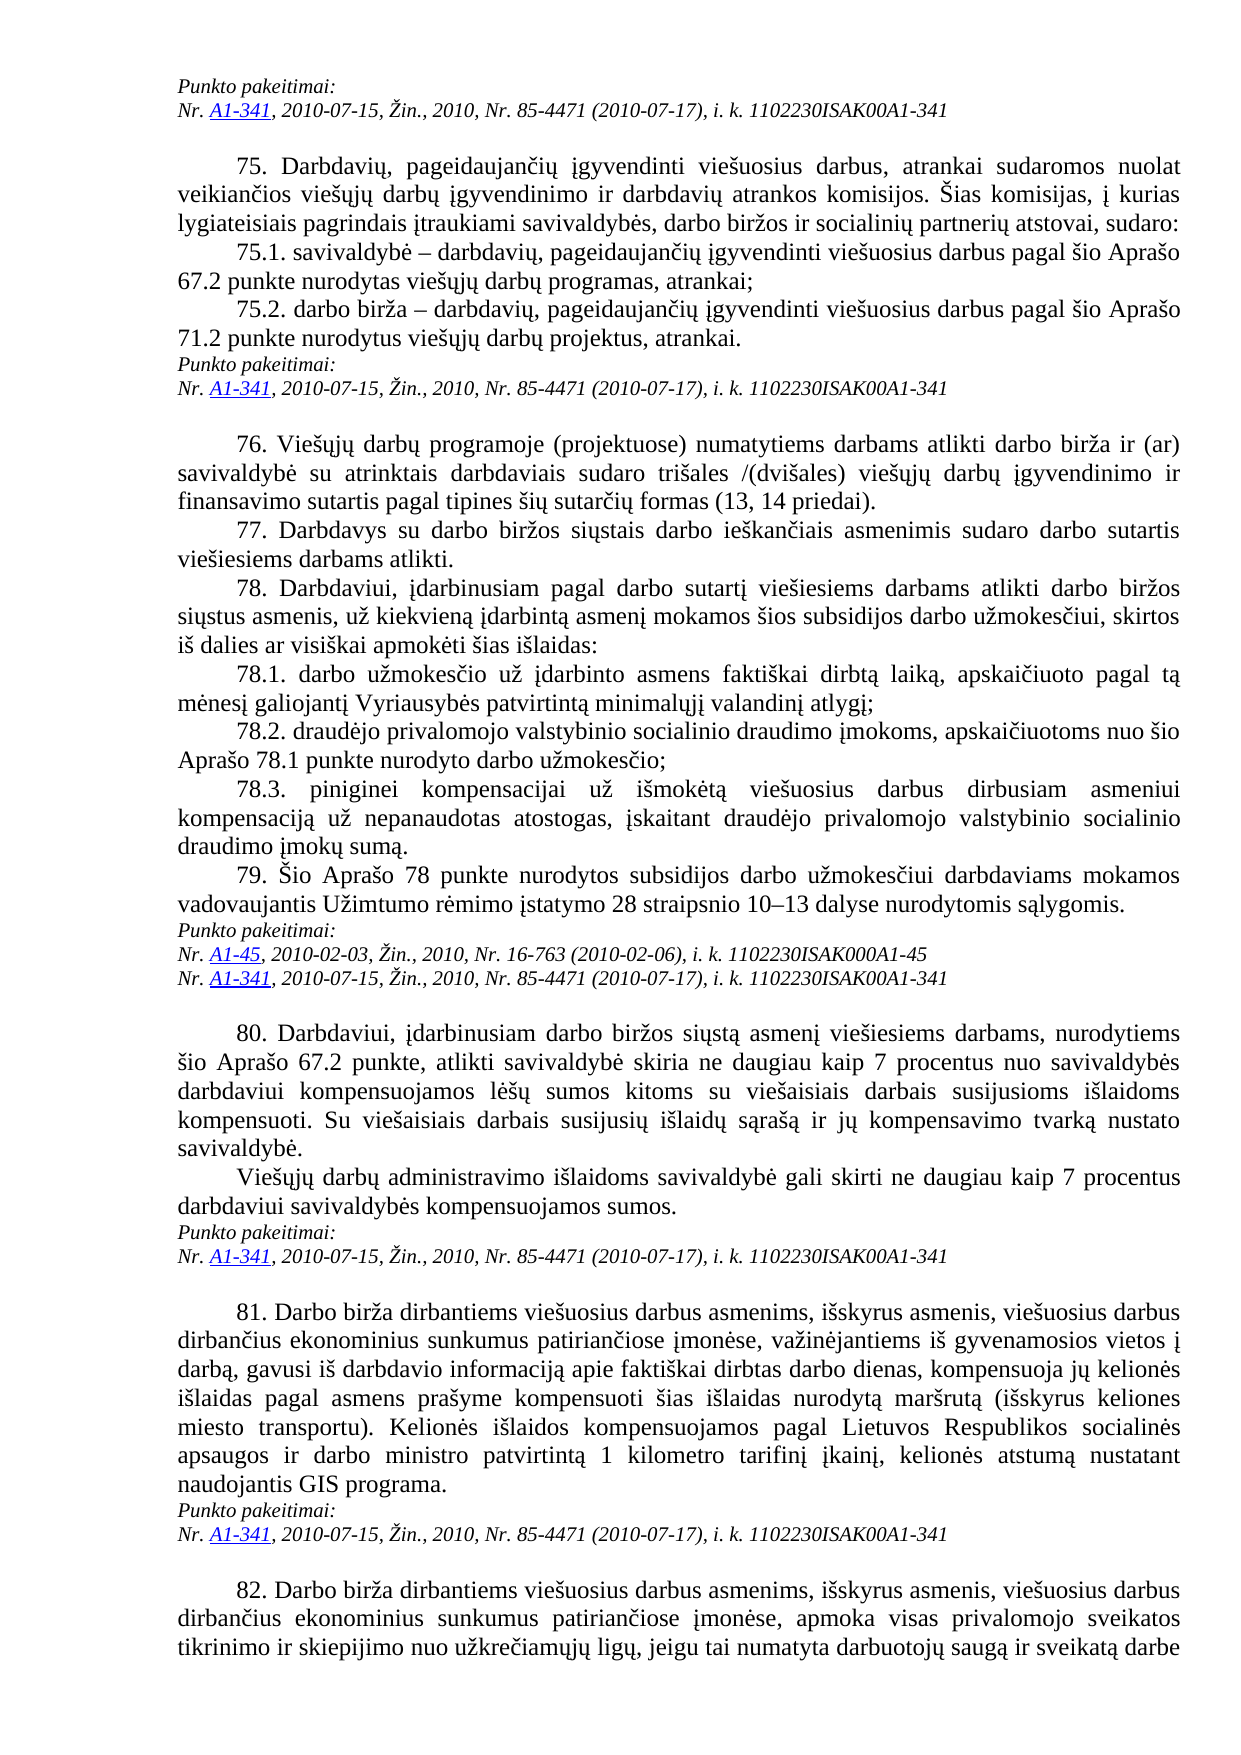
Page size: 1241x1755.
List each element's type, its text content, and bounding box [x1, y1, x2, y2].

text Nr. A1-341, 2010-07-15, Žin., 2010, Nr. 85-4471 (2010-07-17), i. k. 1102230ISAK00A1-341 [177, 1244, 1181, 1268]
text Punkto pakeitimai: [177, 352, 1181, 376]
text 77. Darbdavys su darbo biržos siųstais darbo ieškančiais asmenimis sudaro darbo sutartis viešiesiems darbams atlikti. [177, 515, 1181, 573]
text Punkto pakeitimai: [177, 1220, 1181, 1244]
text 78.2. draudėjo privalomojo valstybinio socialinio draudimo įmokoms, apskaičiuotoms nuo šio Aprašo 78.1 punkte nurodyto darbo užmokesčio; [177, 716, 1181, 774]
text 78. Darbdaviui, įdarbinusiam pagal darbo sutartį viešiesiems darbams atlikti darbo biržos siųstus asmenis, už kiekvieną įdarbintą asmenį mokamos šios subsidijos darbo užmokesčiui, skirtos iš dalies ar visiškai apmokėti šias išlaidas: [177, 573, 1181, 659]
text 76. Viešųjų darbų programoje (projektuose) numatytiems darbams atlikti darbo birža ir (ar) savivaldybė su atrinktais darbdaviais sudaro trišales /(dvišales) viešųjų darbų įgyvendinimo ir finansavimo sutartis pagal tipines šių sutarčių formas (13, 14 priedai). [177, 429, 1181, 515]
text 75.2. darbo birža – darbdavių, pageidaujančių įgyvendinti viešuosius darbus pagal šio Aprašo 71.2 punkte nurodytus viešųjų darbų projektus, atrankai. [177, 294, 1181, 352]
text 78.3. piniginei kompensacijai už išmokėtą viešuosius darbus dirbusiam asmeniui kompensaciją už nepanaudotas atostogas, įskaitant draudėjo privalomojo valstybinio socialinio draudimo įmokų sumą. [177, 774, 1181, 860]
text 75.1. savivaldybė – darbdavių, pageidaujančių įgyvendinti viešuosius darbus pagal šio Aprašo 67.2 punkte nurodytas viešųjų darbų programas, atrankai; [177, 237, 1181, 294]
text 82. Darbo birža dirbantiems viešuosius darbus asmenims, išskyrus asmenis, viešuosius darbus dirbančius ekonominius sunkumus patiriančiose įmonėse, apmoka visas privalomojo sveikatos tikrinimo ir skiepijimo nuo užkrečiamųjų ligų, jeigu tai numatyta darbuotojų saugą ir sveikatą darbe [177, 1575, 1181, 1661]
text Viešųjų darbų administravimo išlaidoms savivaldybė gali skirti ne daugiau kaip 7 procentus darbdaviui savivaldybės kompensuojamos sumos. [177, 1162, 1181, 1220]
text 80. Darbdaviui, įdarbinusiam darbo biržos siųstą asmenį viešiesiems darbams, nurodytiems šio Aprašo 67.2 punkte, atlikti savivaldybė skiria ne daugiau kaip 7 procentus nuo savivaldybės darbdaviui kompensuojamos lėšų sumos kitoms su viešaisiais darbais susijusioms išlaidoms kompensuoti. Su viešaisiais darbais susijusių išlaidų sąrašą ir jų kompensavimo tvarką nustato savivaldybė. [177, 1018, 1181, 1162]
text Nr. A1-341, 2010-07-15, Žin., 2010, Nr. 85-4471 (2010-07-17), i. k. 1102230ISAK00A1-341 [177, 98, 1181, 122]
text Nr. A1-45, 2010-02-03, Žin., 2010, Nr. 16-763 (2010-02-06), i. k. 1102230ISAK000A1-45 [177, 942, 1181, 966]
text 81. Darbo birža dirbantiems viešuosius darbus asmenims, išskyrus asmenis, viešuosius darbus dirbančius ekonominius sunkumus patiriančiose įmonėse, važinėjantiems iš gyvenamosios vietos į darbą, gavusi iš darbdavio informaciją apie faktiškai dirbtas darbo dienas, kompensuoja jų kelionės išlaidas pagal asmens prašyme kompensuoti šias išlaidas nurodytą maršrutą (išskyrus keliones miesto transportu). Kelionės išlaidos kompensuojamos pagal Lietuvos Respublikos socialinės apsaugos ir darbo ministro patvirtintą 1 kilometro tarifinį įkainį, kelionės atstumą nustatant naudojantis GIS programa. [177, 1297, 1181, 1498]
text Punkto pakeitimai: [177, 918, 1181, 942]
text 79. Šio Aprašo 78 punkte nurodytos subsidijos darbo užmokesčiui darbdaviams mokamos vadovaujantis Užimtumo rėmimo įstatymo 28 straipsnio 10–13 dalyse nurodytomis sąlygomis. [177, 860, 1181, 918]
text 75. Darbdavių, pageidaujančių įgyvendinti viešuosius darbus, atrankai sudaromos nuolat veikiančios viešųjų darbų įgyvendinimo ir darbdavių atrankos komisijos. Šias komisijas, į kurias lygiateisiais pagrindais įtraukiami savivaldybės, darbo biržos ir socialinių partnerių atstovai, sudaro: [177, 151, 1181, 237]
text Nr. A1-341, 2010-07-15, Žin., 2010, Nr. 85-4471 (2010-07-17), i. k. 1102230ISAK00A1-341 [177, 376, 1181, 400]
text 78.1. darbo užmokesčio už įdarbinto asmens faktiškai dirbtą laiką, apskaičiuoto pagal tą mėnesį galiojantį Vyriausybės patvirtintą minimalųjį valandinį atlygį; [177, 659, 1181, 716]
text Punkto pakeitimai: [177, 1498, 1181, 1522]
text Punkto pakeitimai: [177, 74, 1181, 98]
text Nr. A1-341, 2010-07-15, Žin., 2010, Nr. 85-4471 (2010-07-17), i. k. 1102230ISAK00A1-341 [177, 966, 1181, 990]
text Nr. A1-341, 2010-07-15, Žin., 2010, Nr. 85-4471 (2010-07-17), i. k. 1102230ISAK00A1-341 [177, 1522, 1181, 1546]
